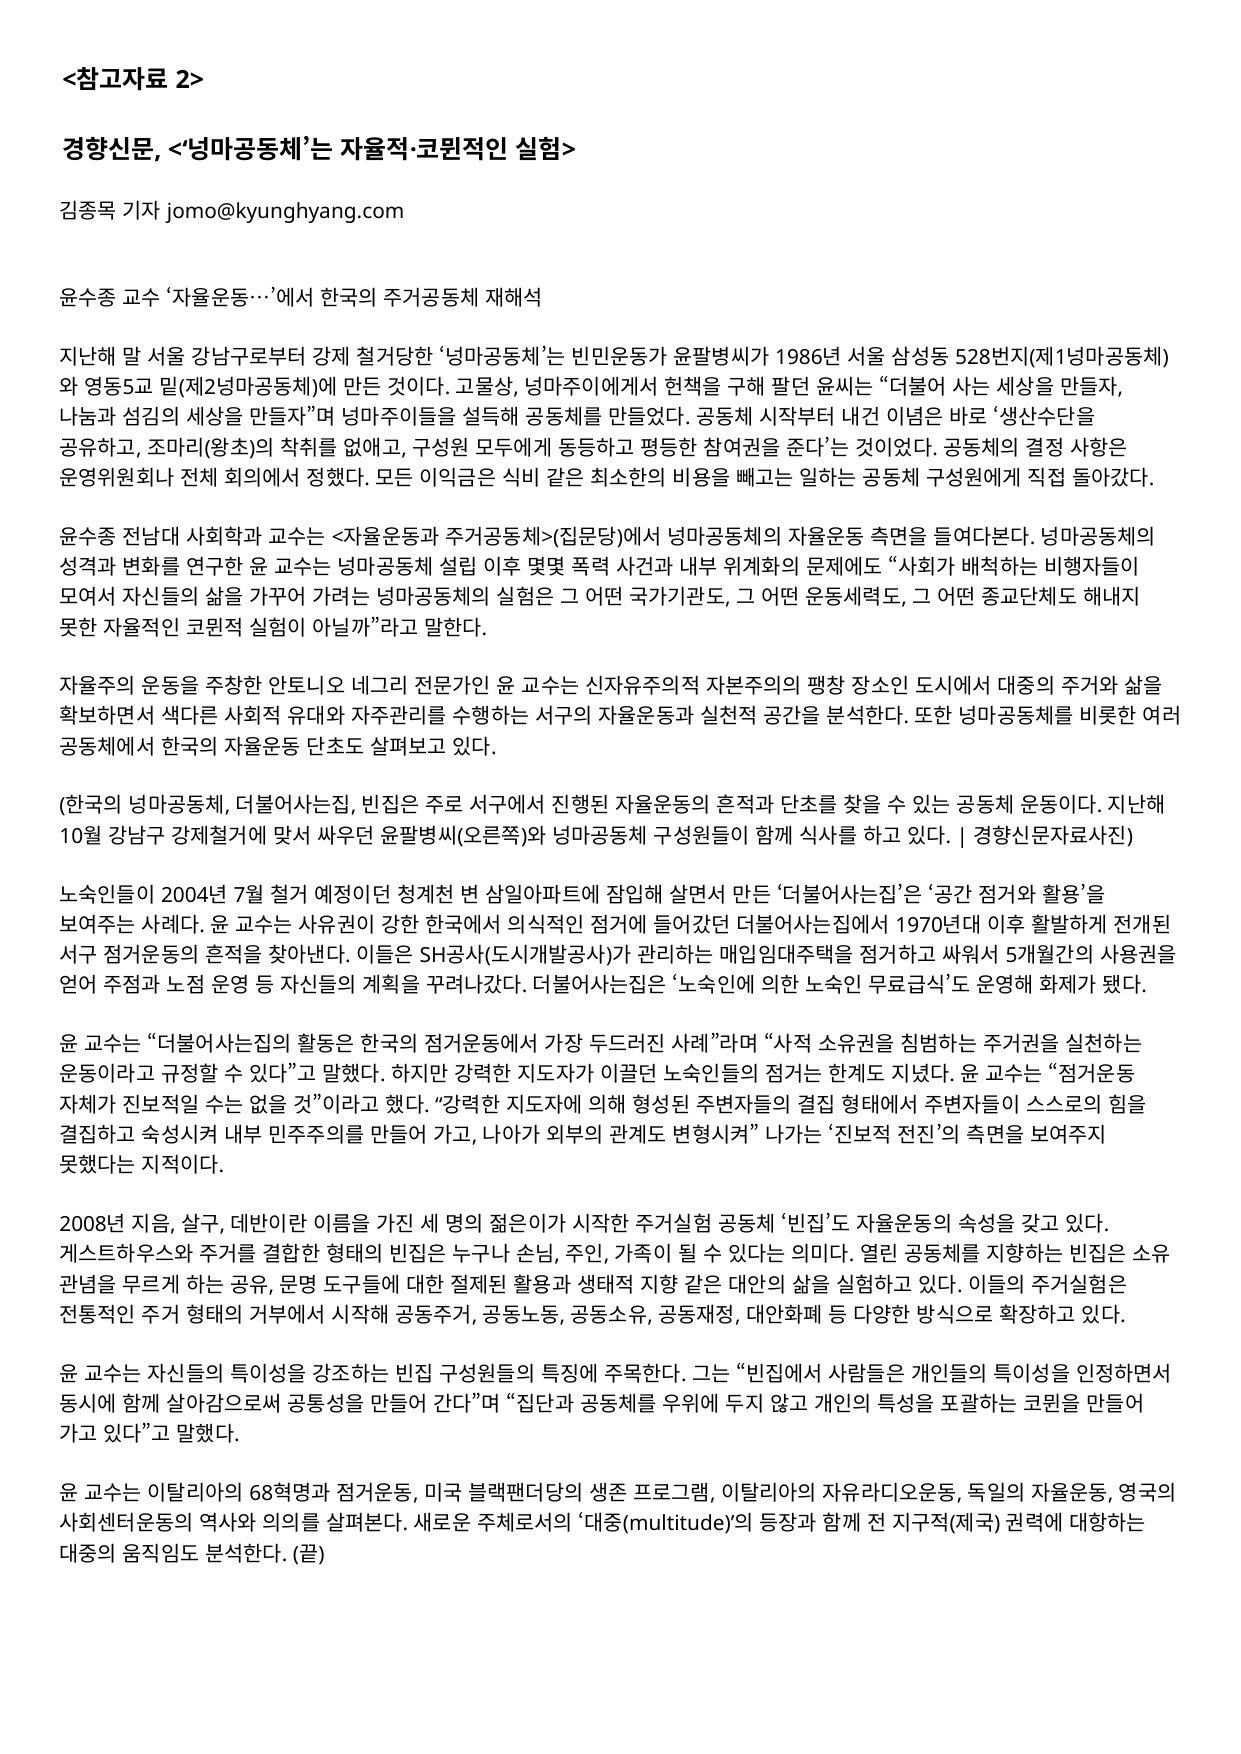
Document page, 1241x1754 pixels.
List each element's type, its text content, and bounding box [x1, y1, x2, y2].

text 윤 교수는 “더불어사는집의 활동은 한국의 점거운동에서 가장 두드러진 사례”라며 “사적 소유권을 침범하는 주거권을 실천하는 운동이라고 규정할 수 있다”고 말했다. 하지만 강력한 지도자가 이끌던 노숙인들의 점거는 한계도 지녔다. 윤 교수는 “점거운동 자체가 진보적일 수는 없을 것”이라고 했다. “강력한 지도자에 의해 형성된 주변자들의 결집 형태에서 주변자들이 스스로의 힘을 결집하고 숙성시켜 내부 민주주의를 만들어 가고, 나아가 외부의 관계도 변형시켜” 나가는 ‘진보적 전진’의 측면을 보여주지 못했다는 지적이다. [59, 1027, 1181, 1179]
text (한국의 넝마공동체, 더불어사는집, 빈집은 주로 서구에서 진행된 자율운동의 흔적과 단초를 찾을 수 있는 공동체 운동이다. 지난해 10월 강남구 강제철거에 맞서 싸우던 윤팔병씨(오른쪽)와 넝마공동체 구성원들이 함께 식사를 하고 있다. | 경향신문자료사진) [59, 789, 1181, 849]
text 윤수종 교수 ‘자율운동…’에서 한국의 주거공동체 재해석 [59, 281, 1181, 311]
text 경향신문, <‘넝마공동체’는 자율적·코뮌적인 실험> [62, 129, 1181, 166]
text 지난해 말 서울 강남구로부터 강제 철거당한 ‘넝마공동체’는 빈민운동가 윤팔병씨가 1986년 서울 삼성동 528번지(제1넝마공동체)와 영동5교 밑(제2넝마공동체)에 만든 것이다. 고물상, 넝마주이에게서 헌책을 구해 팔던 윤씨는 “더불어 사는 세상을 만들자, 나눔과 섬김의 세상을 만들자”며 넝마주이들을 설득해 공동체를 만들었다. 공동체 시작부터 내건 이념은 바로 ‘생산수단을 공유하고, 조마리(왕초)의 착취를 없애고, 구성원 모두에게 동등하고 평등한 참여권을 준다’는 것이었다. 공동체의 결정 사항은 운영위원회나 전체 회의에서 정했다. 모든 이익금은 식비 같은 최소한의 비용을 빼고는 일하는 공동체 구성원에게 직접 돌아갔다. [59, 340, 1181, 491]
list <참고자료 2> [62, 59, 1181, 95]
text 자율주의 운동을 주창한 안토니오 네그리 전문가인 윤 교수는 신자유주의적 자본주의의 팽창 장소인 도시에서 대중의 주거와 삶을 확보하면서 색다른 사회적 유대와 자주관리를 수행하는 서구의 자율운동과 실천적 공간을 분석한다. 또한 넝마공동체를 비롯한 여러 공동체에서 한국의 자율운동 단초도 살펴보고 있다. [59, 669, 1181, 760]
text 2008년 지음, 살구, 데반이란 이름을 가진 세 명의 젊은이가 시작한 주거실험 공동체 ‘빈집’도 자율운동의 속성을 갖고 있다. 게스트하우스와 주거를 결합한 형태의 빈집은 누구나 손님, 주인, 가족이 될 수 있다는 의미다. 열린 공동체를 지향하는 빈집은 소유 관념을 무르게 하는 공유, 문명 도구들에 대한 절제된 활용과 생태적 지향 같은 대안의 삶을 실험하고 있다. 이들의 주거실험은 전통적인 주거 형태의 거부에서 시작해 공동주거, 공동노동, 공동소유, 공동재정, 대안화폐 등 다양한 방식으로 확장하고 있다. [59, 1207, 1181, 1329]
text 노숙인들이 2004년 7월 철거 예정이던 청계천 변 삼일아파트에 잠입해 살면서 만든 ‘더불어사는집’은 ‘공간 점거와 활용’을 보여주는 사례다. 윤 교수는 사유권이 강한 한국에서 의식적인 점거에 들어갔던 더불어사는집에서 1970년대 이후 활발하게 전개된 서구 점거운동의 흔적을 찾아낸다. 이들은 SH공사(도시개발공사)가 관리하는 매입임대주택을 점거하고 싸워서 5개월간의 사용권을 얻어 주점과 노점 운영 등 자신들의 계획을 꾸려나갔다. 더불어사는집은 ‘노숙인에 의한 노숙인 무료급식’도 운영해 화제가 됐다. [59, 878, 1181, 999]
text 윤 교수는 이탈리아의 68혁명과 점거운동, 미국 블랙팬더당의 생존 프로그램, 이탈리아의 자유라디오운동, 독일의 자율운동, 영국의 사회센터운동의 역사와 의의를 살펴본다. 새로운 주체로서의 ‘대중(multitude)’의 등장과 함께 전 지구적(제국) 권력에 대항하는 대중의 움직임도 분석한다. (끝) [59, 1476, 1181, 1567]
text 윤 교수는 자신들의 특이성을 강조하는 빈집 구성원들의 특징에 주목한다. 그는 “빈집에서 사람들은 개인들의 특이성을 인정하면서 동시에 함께 살아감으로써 공통성을 만들어 간다”며 “집단과 공동체를 우위에 두지 않고 개인의 특성을 포괄하는 코뮌을 만들어 가고 있다”고 말했다. [59, 1357, 1181, 1448]
text 윤수종 전남대 사회학과 교수는 <자율운동과 주거공동체>(집문당)에서 넝마공동체의 자율운동 측면을 들여다본다. 넝마공동체의 성격과 변화를 연구한 윤 교수는 넝마공동체 설립 이후 몇몇 폭력 사건과 내부 위계화의 문제에도 “사회가 배척하는 비행자들이 모여서 자신들의 삶을 가꾸어 가려는 넝마공동체의 실험은 그 어떤 국가기관도, 그 어떤 운동세력도, 그 어떤 종교단체도 해내지 못한 자율적인 코뮌적 실험이 아닐까”라고 말한다. [59, 520, 1181, 641]
text 김종목 기자 jomo@kyunghyang.com [59, 194, 1181, 224]
